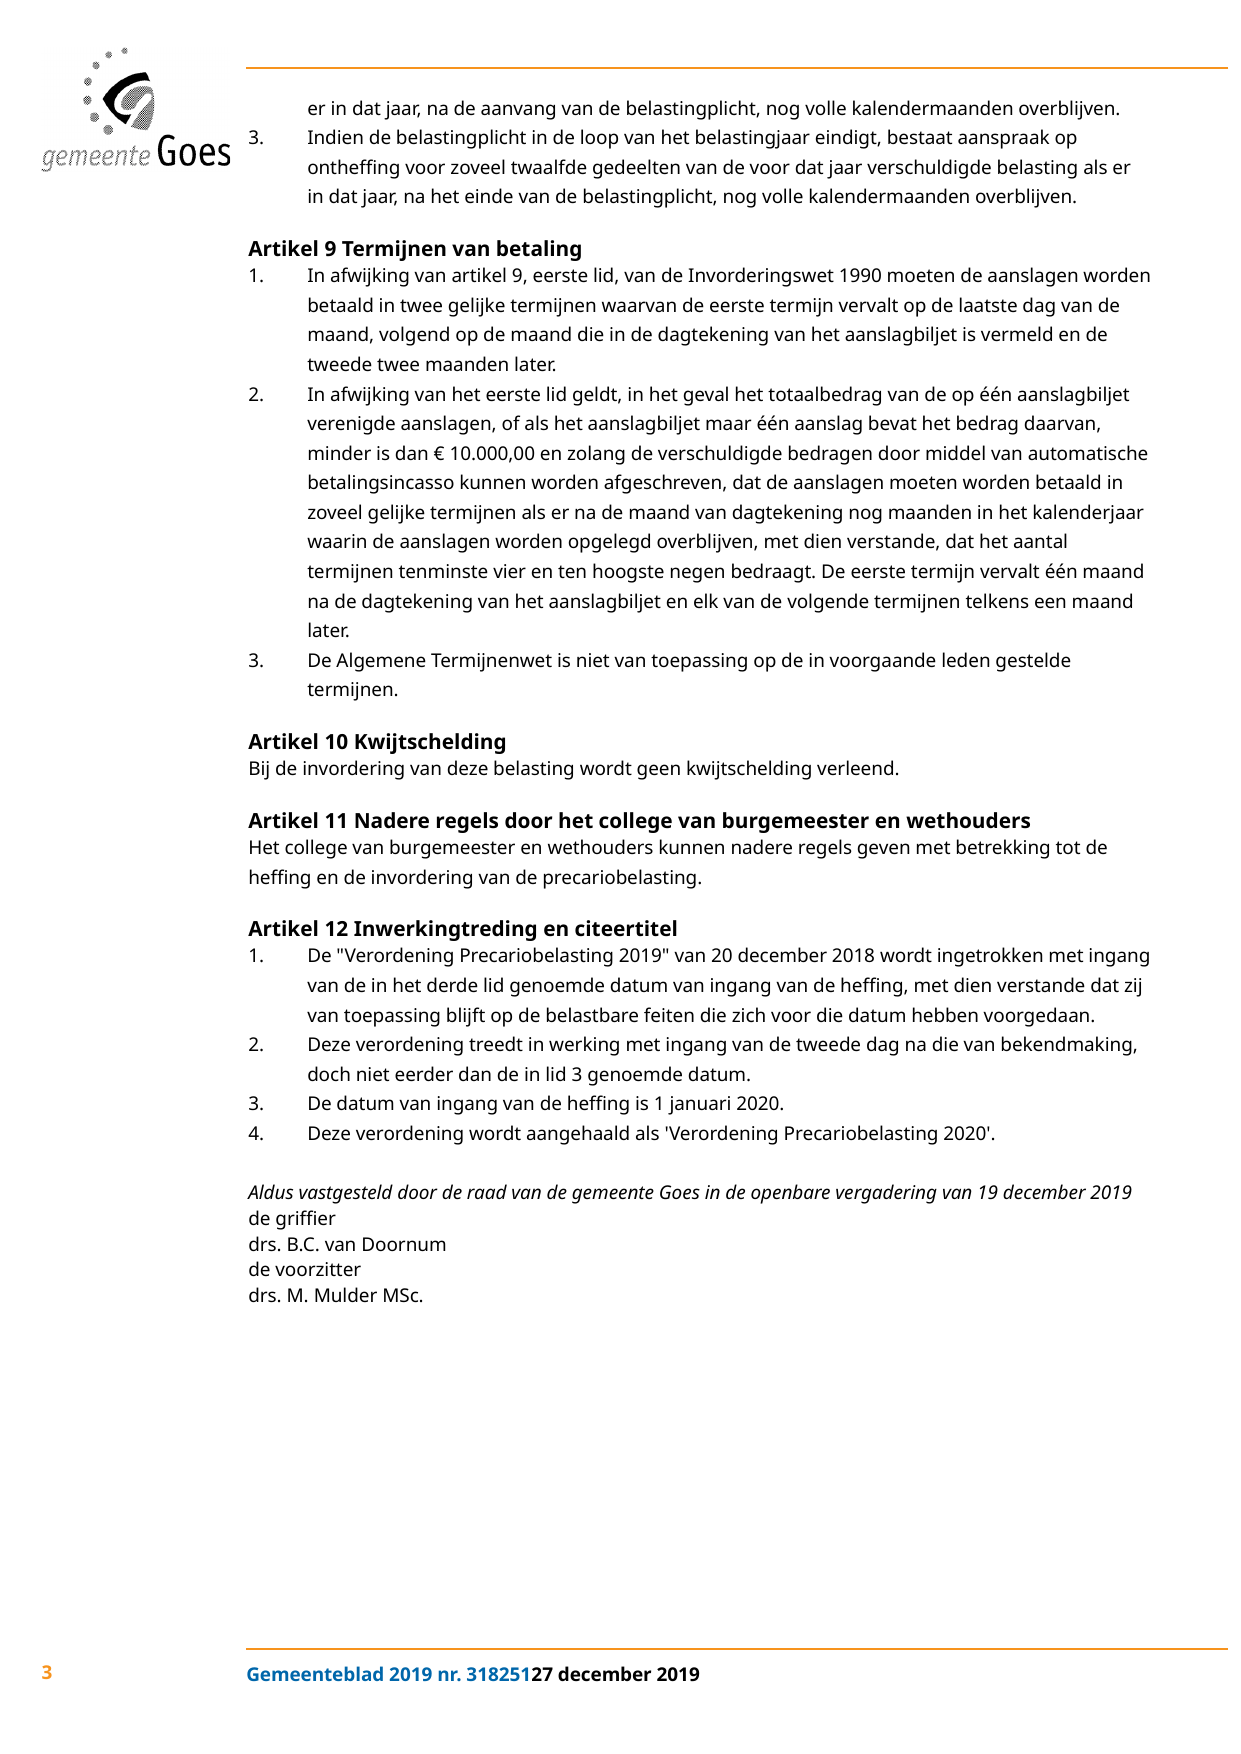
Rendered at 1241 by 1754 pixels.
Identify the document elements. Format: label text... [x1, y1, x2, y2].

list De Algemene Termijnenwet is niet van toepassing op de in voorgaande leden gestelde termijnen. [248, 647, 1152, 702]
list Deze verordening wordt aangehaald als 'Verordening Precariobelasting 2020'. [248, 1120, 1152, 1146]
text drs. M. Mulder MSc. [248, 1282, 1152, 1308]
text de griffier [248, 1205, 1152, 1231]
list De "Verordening Precariobelasting 2019" van 20 december 2018 wordt ingetrokken met ingang van de in het derde lid genoemde datum van ingang van de heffing, met dien verstande dat zij van toepassing blijft op de belastbare feiten die zich voor die datum hebben voorgedaan. [248, 943, 1152, 1028]
picture [41, 47, 231, 172]
list er in dat jaar, na de aanvang van de belastingplicht, nog volle kalendermaanden overblijven. [248, 95, 1152, 121]
text Bij de invordering van deze belasting wordt geen kwijtschelding verleend. [248, 755, 1152, 781]
list In afwijking van artikel 9, eerste lid, van de Invorderingswet 1990 moeten de aanslagen worden betaald in twee gelijke termijnen waarvan de eerste termijn vervalt op de laatste dag van de maand, volgend op de maand die in de dagtekening van het aanslagbiljet is vermeld en de tweede twee maanden later. [248, 262, 1152, 377]
list De datum van ingang van de heffing is 1 januari 2020. [248, 1091, 1152, 1116]
list Indien de belastingplicht in de loop van het belastingjaar eindigt, bestaat aanspraak op ontheffing voor zoveel twaalfde gedeelten van de voor dat jaar verschuldigde belasting als er in dat jaar, na het einde van de belastingplicht, nog volle kalendermaanden overblijven. [248, 124, 1152, 209]
text Artikel 12 Inwerkingtreding en citeertitel [248, 914, 1152, 943]
text de voorzitter [248, 1257, 1152, 1282]
text Artikel 10 Kwijtschelding [248, 727, 1152, 755]
text Artikel 9 Termijnen van betaling [248, 234, 1152, 262]
list In afwijking van het eerste lid geldt, in het geval het totaalbedrag van de op één aanslagbiljet verenigde aanslagen, of als het aanslagbiljet maar één aanslag bevat het bedrag daarvan, minder is dan € 10.000,00 en zolang de verschuldigde bedragen door middel van automatische betalingsincasso kunnen worden afgeschreven, dat de aanslagen moeten worden betaald in zoveel gelijke termijnen als er na de maand van dagtekening nog maanden in het kalenderjaar waarin de aanslagen worden opgelegd overblijven, met dien verstande, dat het aantal termijnen tenminste vier en ten hoogste negen bedraagt. De eerste termijn vervalt één maand na de dagtekening van het aanslagbiljet en elk van de volgende termijnen telkens een maand later. [248, 381, 1152, 643]
text drs. B.C. van Doornum [248, 1231, 1152, 1257]
text Aldus vastgesteld door de raad van de gemeente Goes in de openbare vergadering van 19 december 2019 [248, 1179, 1152, 1205]
text Artikel 11 Nadere regels door het college van burgemeester en wethouders [248, 806, 1152, 834]
text Het college van burgemeester en wethouders kunnen nadere regels geven met betrekking tot de heffing en de invordering van de precariobelasting. [248, 834, 1152, 889]
list Deze verordening treedt in werking met ingang van de tweede dag na die van bekendmaking, doch niet eerder dan de in lid 3 genoemde datum. [248, 1031, 1152, 1087]
